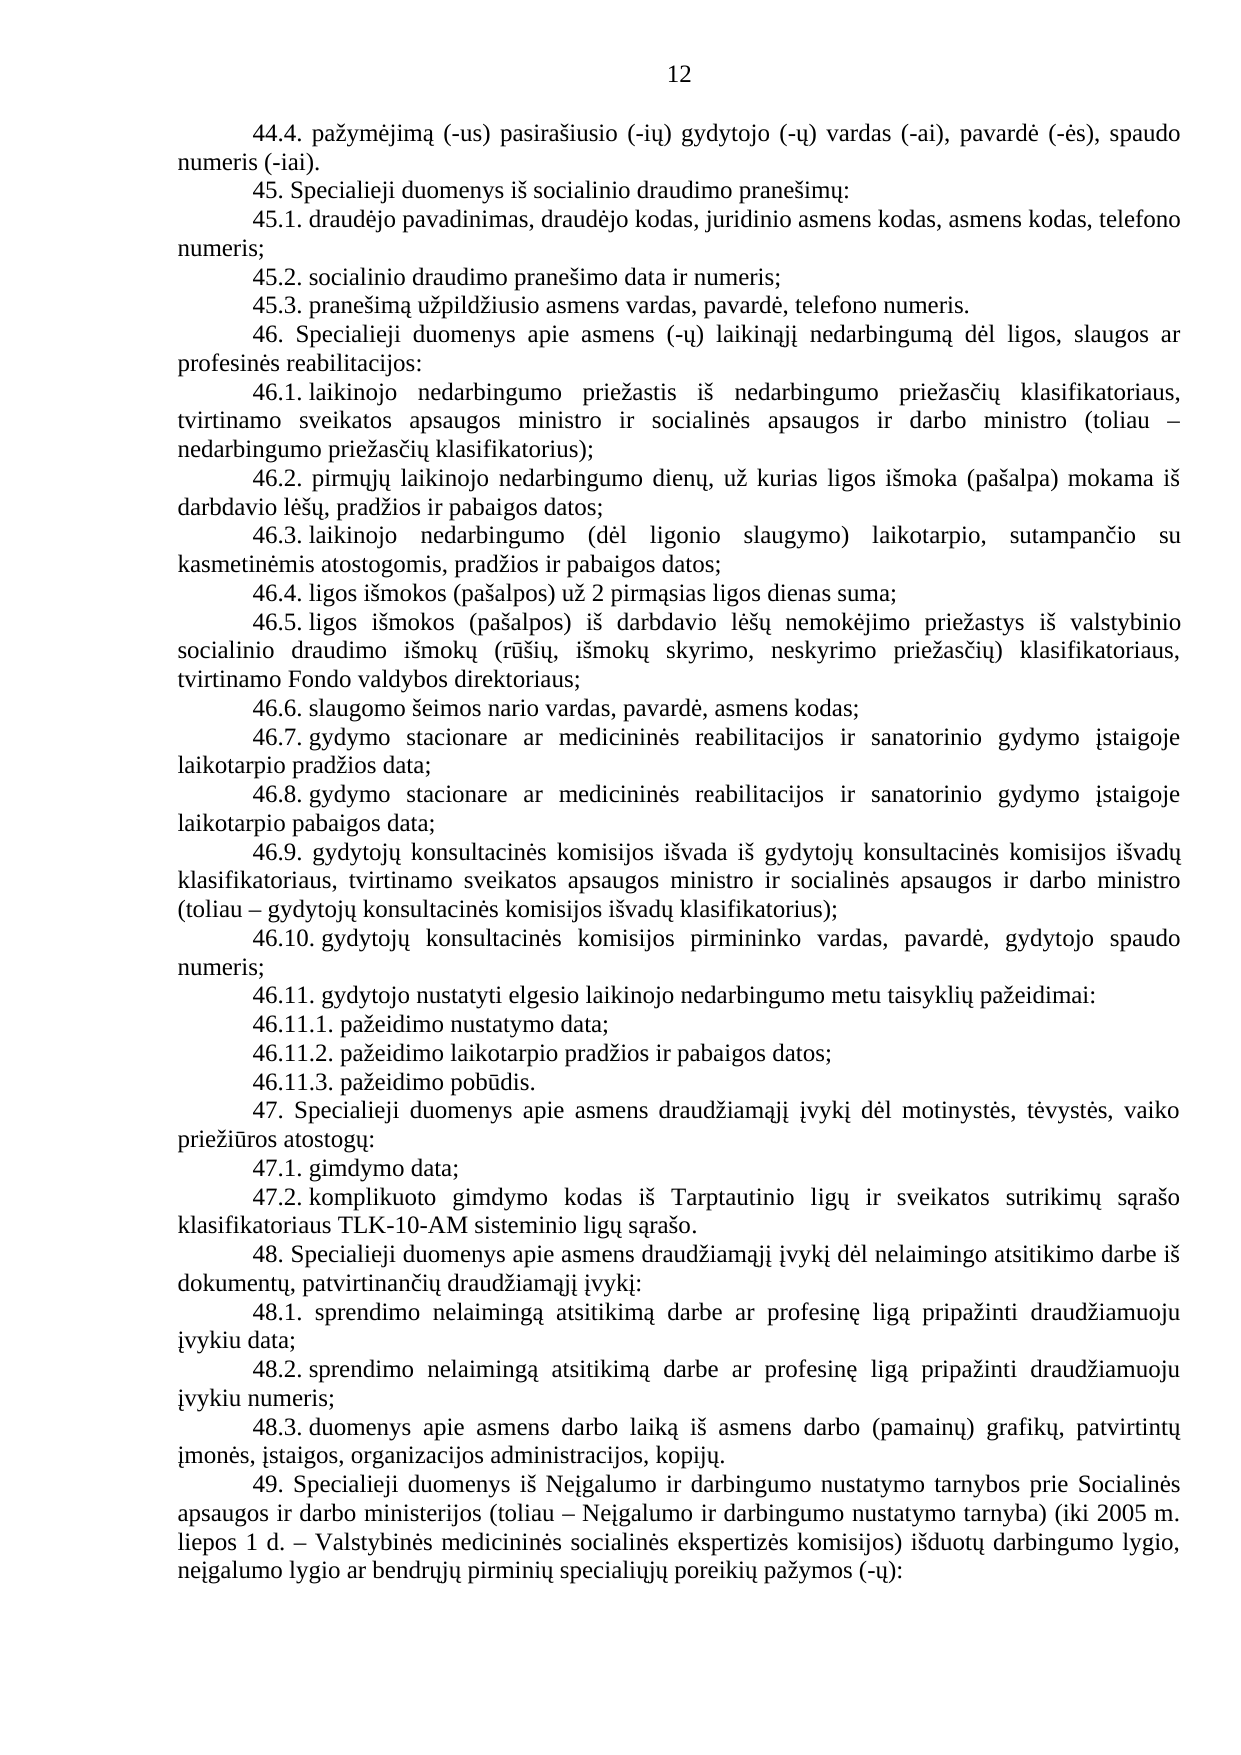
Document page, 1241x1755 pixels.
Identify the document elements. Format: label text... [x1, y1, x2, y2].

text 46.11. gydytojo nustatyti elgesio laikinojo nedarbingumo metu taisyklių pažeidimai: [177, 981, 1181, 1009]
text 46.6. slaugomo šeimos nario vardas, pavardė, asmens kodas; [177, 693, 1181, 722]
text 47. Specialieji duomenys apie asmens draudžiamąjį įvykį dėl motinystės, tėvystės, vaiko priežiūros atostogų: [177, 1096, 1181, 1153]
text 45.3. pranešimą užpildžiusio asmens vardas, pavardė, telefono numeris. [177, 291, 1181, 319]
text 46. Specialieji duomenys apie asmens (-ų) laikinąjį nedarbingumą dėl ligos, slaugos ar profesinės reabilitacijos: [177, 319, 1181, 377]
text 48.2. sprendimo nelaimingą atsitikimą darbe ar profesinę ligą pripažinti draudžiamuoju įvykiu numeris; [177, 1354, 1181, 1412]
text 44.4. pažymėjimą (-us) pasirašiusio (-ių) gydytojo (-ų) vardas (-ai), pavardė (-ės), spaudo numeris (-iai). [177, 118, 1181, 176]
text 46.4. ligos išmokos (pašalpos) už 2 pirmąsias ligos dienas suma; [177, 578, 1181, 607]
text 46.11.3. pažeidimo pobūdis. [177, 1067, 1181, 1096]
text 46.3. laikinojo nedarbingumo (dėl ligonio slaugymo) laikotarpio, sutampančio su kasmetinėmis atostogomis, pradžios ir pabaigos datos; [177, 521, 1181, 578]
text 48. Specialieji duomenys apie asmens draudžiamąjį įvykį dėl nelaimingo atsitikimo darbe iš dokumentų, patvirtinančių draudžiamąjį įvykį: [177, 1239, 1181, 1297]
text 46.5. ligos išmokos (pašalpos) iš darbdavio lėšų nemokėjimo priežastys iš valstybinio socialinio draudimo išmokų (rūšių, išmokų skyrimo, neskyrimo priežasčių) klasifikatoriaus, tvirtinamo Fondo valdybos direktoriaus; [177, 607, 1181, 693]
text 49. Specialieji duomenys iš Neįgalumo ir darbingumo nustatymo tarnybos prie Socialinės apsaugos ir darbo ministerijos (toliau – Neįgalumo ir darbingumo nustatymo tarnyba) (iki 2005 m. liepos 1 d. – Valstybinės medicininės socialinės ekspertizės komisijos) išduotų darbingumo lygio, neįgalumo lygio ar bendrųjų pirminių specialiųjų poreikių pažymos (-ų): [177, 1469, 1181, 1584]
text 46.2. pirmųjų laikinojo nedarbingumo dienų, už kurias ligos išmoka (pašalpa) mokama iš darbdavio lėšų, pradžios ir pabaigos datos; [177, 463, 1181, 521]
text 48.1. sprendimo nelaimingą atsitikimą darbe ar profesinę ligą pripažinti draudžiamuoju įvykiu data; [177, 1297, 1181, 1354]
text 45.1. draudėjo pavadinimas, draudėjo kodas, juridinio asmens kodas, asmens kodas, telefono numeris; [177, 204, 1181, 262]
text 46.11.2. pažeidimo laikotarpio pradžios ir pabaigos datos; [177, 1038, 1181, 1067]
text 46.1. laikinojo nedarbingumo priežastis iš nedarbingumo priežasčių klasifikatoriaus, tvirtinamo sveikatos apsaugos ministro ir socialinės apsaugos ir darbo ministro (toliau – nedarbingumo priežasčių klasifikatorius); [177, 377, 1181, 463]
text 46.7. gydymo stacionare ar medicininės reabilitacijos ir sanatorinio gydymo įstaigoje laikotarpio pradžios data; [177, 722, 1181, 779]
text 46.8. gydymo stacionare ar medicininės reabilitacijos ir sanatorinio gydymo įstaigoje laikotarpio pabaigos data; [177, 779, 1181, 837]
text 47.2. komplikuoto gimdymo kodas iš Tarptautinio ligų ir sveikatos sutrikimų sąrašo klasifikatoriaus TLK-10-AM sisteminio ligų sąrašo. [177, 1182, 1181, 1239]
text 46.10. gydytojų konsultacinės komisijos pirmininko vardas, pavardė, gydytojo spaudo numeris; [177, 923, 1181, 981]
text 45. Specialieji duomenys iš socialinio draudimo pranešimų: [177, 176, 1181, 204]
text 48.3. duomenys apie asmens darbo laiką iš asmens darbo (pamainų) grafikų, patvirtintų įmonės, įstaigos, organizacijos administracijos, kopijų. [177, 1412, 1181, 1469]
text 46.9. gydytojų konsultacinės komisijos išvada iš gydytojų konsultacinės komisijos išvadų klasifikatoriaus, tvirtinamo sveikatos apsaugos ministro ir socialinės apsaugos ir darbo ministro (toliau – gydytojų konsultacinės komisijos išvadų klasifikatorius); [177, 837, 1181, 923]
text 45.2. socialinio draudimo pranešimo data ir numeris; [177, 262, 1181, 291]
text 47.1. gimdymo data; [177, 1153, 1181, 1182]
text 46.11.1. pažeidimo nustatymo data; [177, 1009, 1181, 1038]
